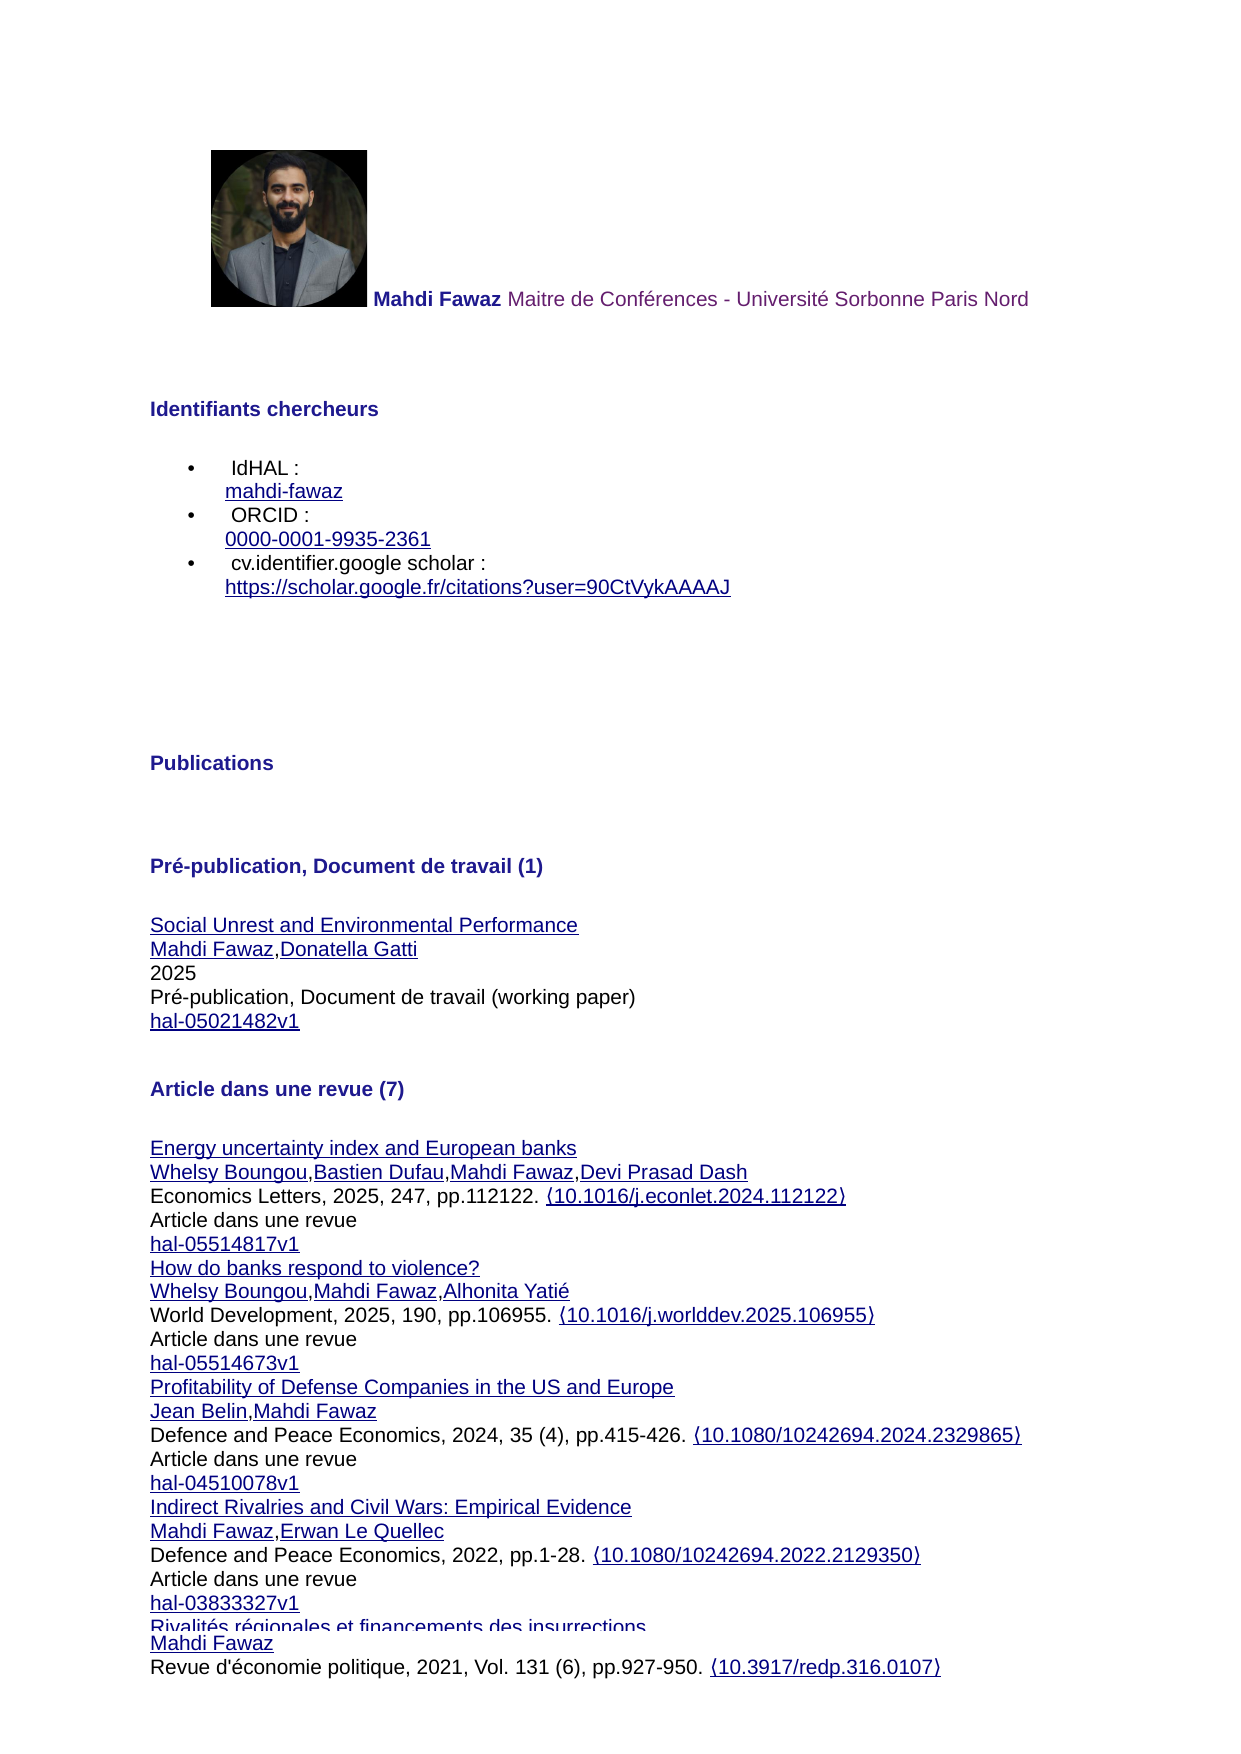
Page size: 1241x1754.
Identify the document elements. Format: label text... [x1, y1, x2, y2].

subtitle Identifiants chercheurs [150, 397, 1090, 421]
list ORCID : [187, 503, 1090, 527]
list cv.identifier.google scholar : [187, 551, 1090, 575]
subtitle Publications [150, 751, 1090, 775]
list IdHAL : [187, 455, 1090, 479]
list https://scholar.google.fr/citations?user=90CtVykAAAAJ [187, 575, 1090, 599]
subtitle Article dans une revue (7) [150, 1077, 1090, 1101]
table_cell Indirect Rivalries and Civil Wars: Empirical Evidence Mahdi Fawaz,Erwan Le Quellec Defence and Peace Economics, 2022, pp.1-28. ⟨10.1080/10242694.2022.2129350⟩ Article dans une revue hal-03833327v1 [150, 1495, 1090, 1615]
list 0000-0001-9935-2361 [187, 527, 1090, 551]
table_cell Rivalités régionales et financements des insurrections Mahdi Fawaz Revue d'économie politique, 2021, Vol. 131 (6), pp.927-950. ⟨10.3917/redp.316.0107⟩ [150, 1615, 1090, 1679]
table_cell Profitability of Defense Companies in the US and Europe Jean Belin,Mahdi Fawaz Defence and Peace Economics, 2024, 35 (4), pp.415-426. ⟨10.1080/10242694.2024.2329865⟩ Article dans une revue hal-04510078v1 [150, 1375, 1090, 1495]
table_header Social Unrest and Environmental Performance Mahdi Fawaz,Donatella Gatti 2025 Pré-publication, Document de travail (working paper) hal-05021482v1 [150, 913, 1090, 1032]
subtitle Pré-publication, Document de travail (1) [150, 854, 1090, 878]
list mahdi-fawaz [187, 479, 1090, 503]
table_cell How do banks respond to violence? Whelsy Boungou,Mahdi Fawaz,Alhonita Yatié World Development, 2025, 190, pp.106955. ⟨10.1016/j.worlddev.2025.106955⟩ Article dans une revue hal-05514673v1 [150, 1255, 1090, 1375]
table_header Energy uncertainty index and European banks Whelsy Boungou,Bastien Dufau,Mahdi Fawaz,Devi Prasad Dash Economics Letters, 2025, 247, pp.112122. ⟨10.1016/j.econlet.2024.112122⟩ Article dans une revue hal-05514817v1 [150, 1136, 1090, 1255]
picture [211, 150, 368, 307]
subtitle Mahdi Fawaz Maitre de Conférences - Université Sorbonne Paris Nord [150, 150, 1090, 311]
